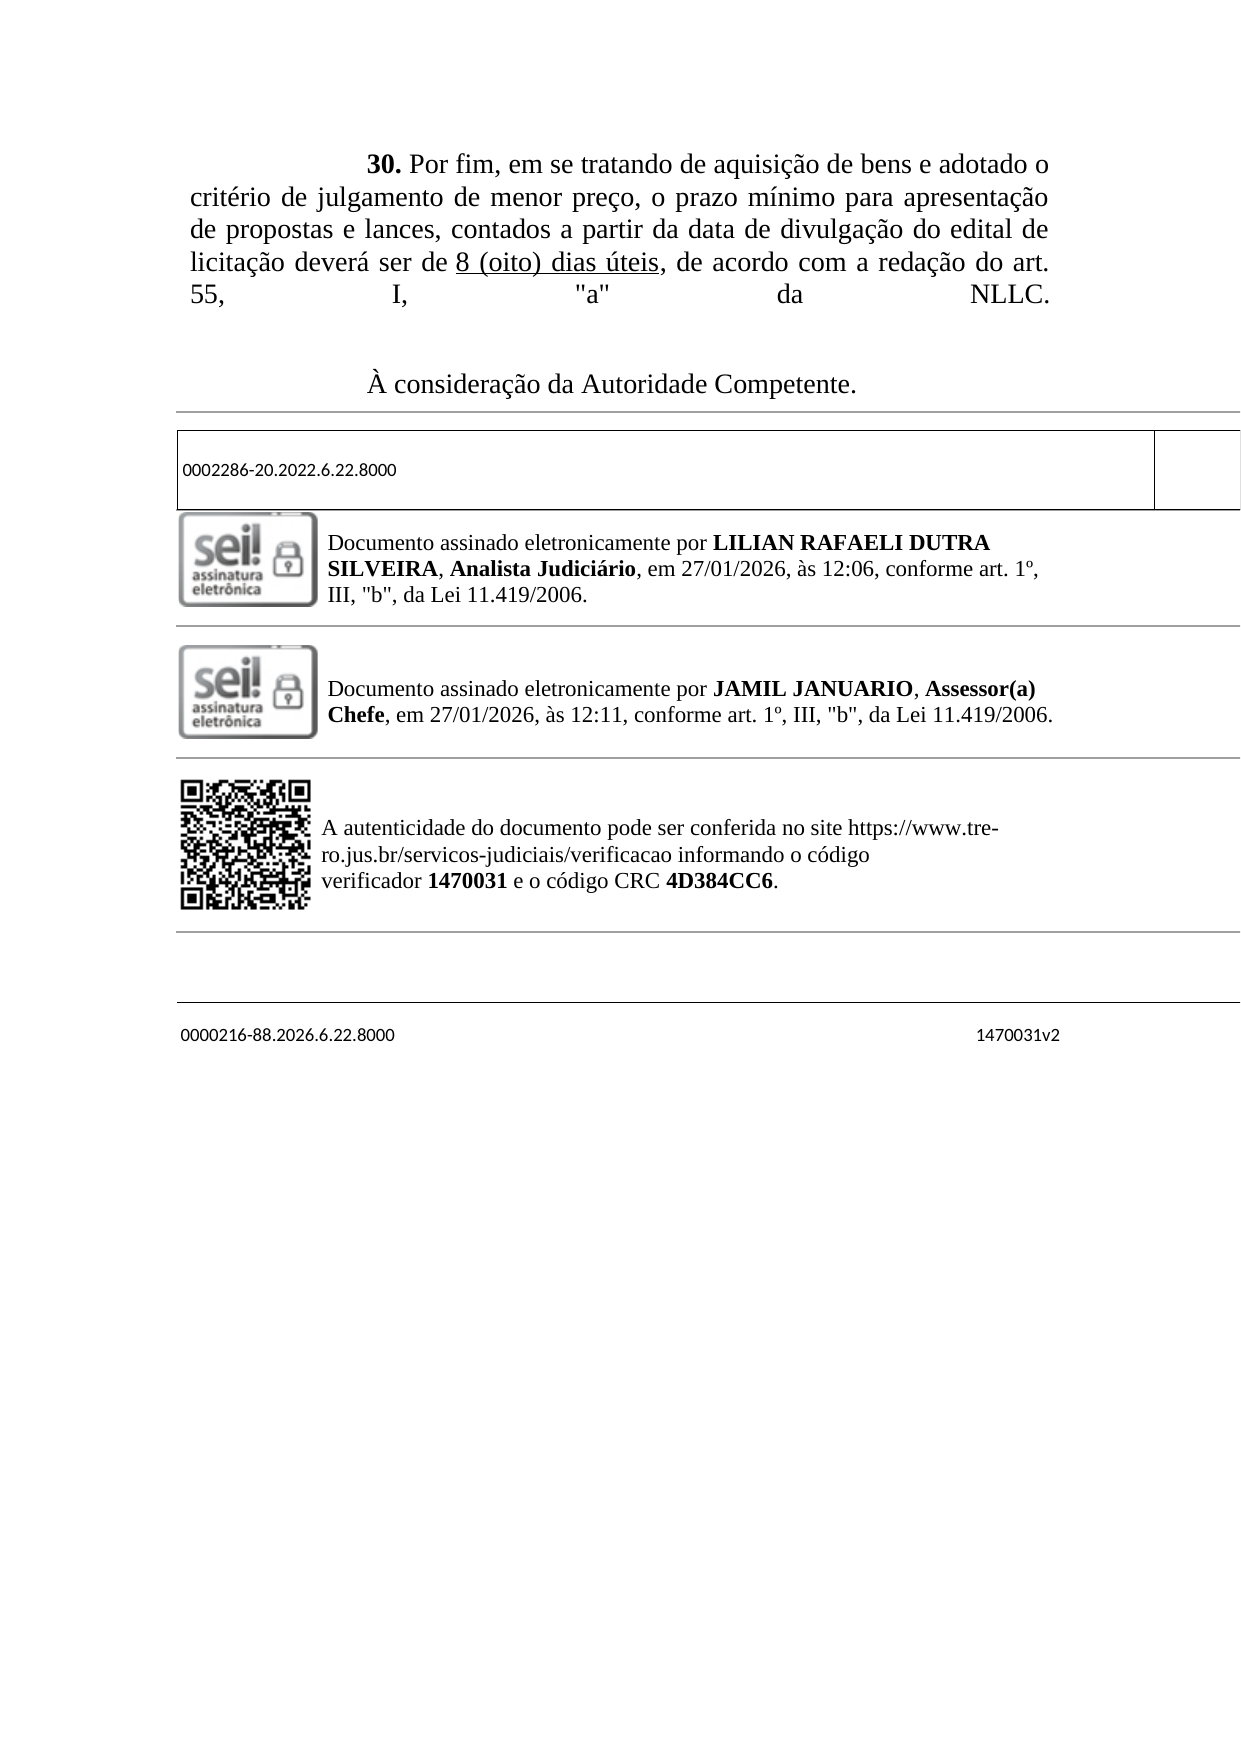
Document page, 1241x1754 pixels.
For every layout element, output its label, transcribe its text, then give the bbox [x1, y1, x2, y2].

table_header Documento assinado eletronicamente por LILIAN RAFAELI DUTRA SILVEIRA, Analista Judiciário, em 27/01/2026, às 12:06, conforme art. 1º, III, "b", da Lei 11.419/2006. [326, 511, 1063, 625]
table_header A autenticidade do documento pode ser conferida no site https://www.tre-ro.jus.br/servicos-judiciais/verificacao informando o código verificador 1470031 e o código CRC 4D384CC6. [319, 776, 1063, 931]
table_header 1468212v31 [1155, 431, 1240, 509]
table_header 0000216-88.2026.6.22.8000 [177, 1020, 620, 1067]
table_header 1470031v2 [620, 1020, 1063, 1067]
table_header [177, 511, 326, 625]
table_header Documento assinado eletronicamente por JAMIL JANUARIO, Assessor(a) Chefe, em 27/01/2026, às 12:11, conforme art. 1º, III, "b", da Lei 11.419/2006. [326, 644, 1063, 757]
table_header [177, 644, 326, 757]
table_header [177, 776, 319, 931]
table_header 0002286-20.2022.6.22.8000 [178, 431, 1154, 509]
text 30. Por fim, em se tratando de aquisição de bens e adotado o critério de julgamento de menor preço, o prazo mínimo para apresentação de propostas e lances, contados a partir da data de divulgação do edital de licitação deverá ser de 8 (oito) dias úteis, de acordo com a redação do art. 55, I, "a" da NLLC. [190, 148, 1051, 342]
text À consideração da Autoridade Competente. [190, 367, 1051, 399]
